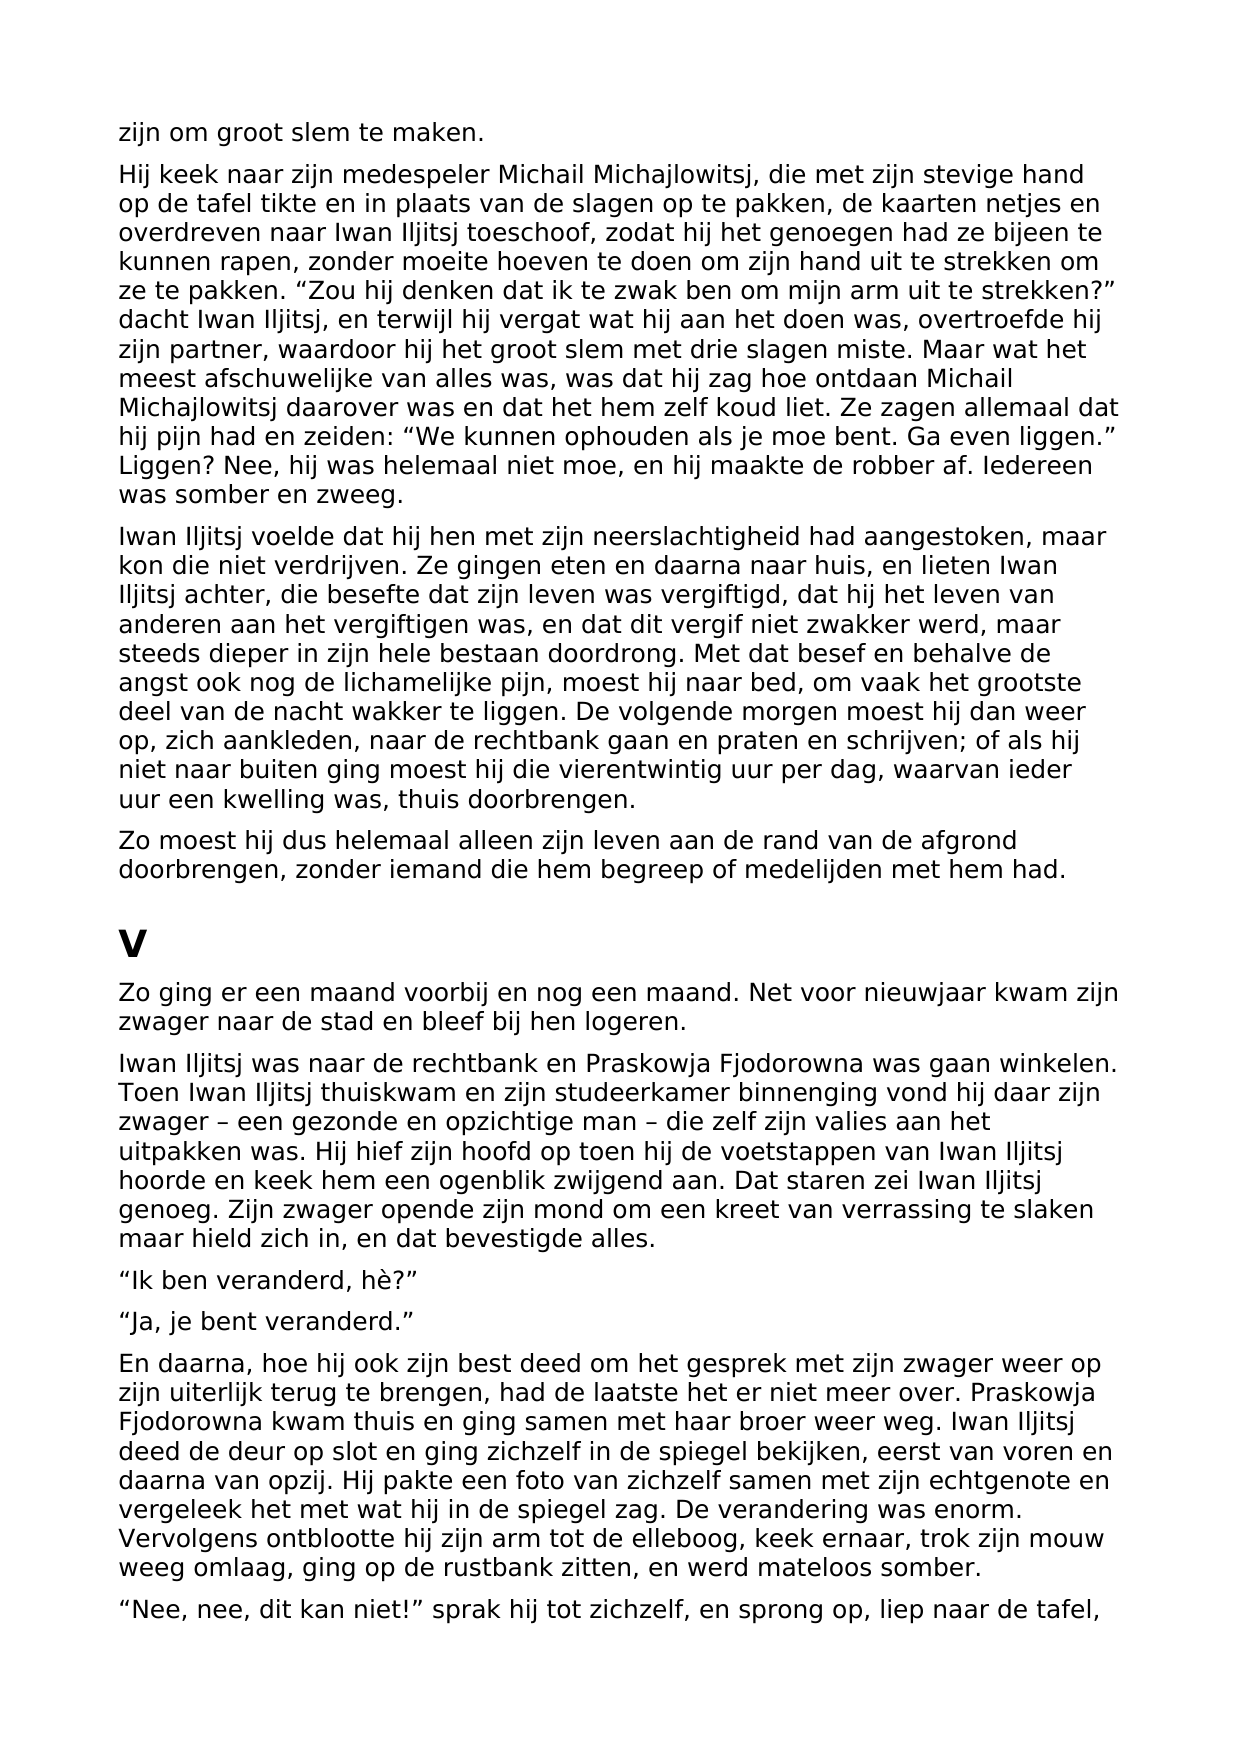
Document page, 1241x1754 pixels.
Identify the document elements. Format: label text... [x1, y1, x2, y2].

text Zo moest hij dus helemaal alleen zijn leven aan de rand van de afgrond doorbrengen, zonder iemand die hem begreep of medelijden met hem had. [118, 826, 1122, 885]
text “Ja, je bent veranderd.” [118, 1308, 1122, 1337]
text En daarna, hoe hij ook zijn best deed om het gesprek met zijn zwager weer op zijn uiterlijk terug te brengen, had de laatste het er niet meer over. Praskowja Fjodorowna kwam thuis en ging samen met haar broer weer weg. Iwan Iljitsj deed de deur op slot en ging zichzelf in de spiegel bekijken, eerst van voren en daarna van opzij. Hij pakte een foto van zichzelf samen met zijn echtgenote en vergeleek het met wat hij in de spiegel zag. De verandering was enorm. Vervolgens ontblootte hij zijn arm tot de elleboog, keek ernaar, trok zijn mouw weeg omlaag, ging op de rustbank zitten, en werd mateloos somber. [118, 1349, 1122, 1583]
text “Nee, nee, dit kan niet!” sprak hij tot zichzelf, en sprong op, liep naar de tafel, [118, 1595, 1122, 1624]
subtitle V [118, 922, 1122, 966]
text Zo ging er een maand voorbij en nog een maand. Net voor nieuwjaar kwam zijn zwager naar de stad en bleef bij hen logeren. [118, 978, 1122, 1037]
text Iwan Iljitsj voelde dat hij hen met zijn neerslachtigheid had aangestoken, maar kon die niet verdrijven. Ze gingen eten en daarna naar huis, en lieten Iwan Iljitsj achter, die besefte dat zijn leven was vergiftigd, dat hij het leven van anderen aan het vergiftigen was, en dat dit vergif niet zwakker werd, maar steeds dieper in zijn hele bestaan doordrong. Met dat besef en behalve de angst ook nog de lichamelijke pijn, moest hij naar bed, om vaak het grootste deel van de nacht wakker te liggen. De volgende morgen moest hij dan weer op, zich aankleden, naar de rechtbank gaan en praten en schrijven; of als hij niet naar buiten ging moest hij die vierentwintig uur per dag, waarvan ieder uur een kwelling was, thuis doorbrengen. [118, 522, 1122, 814]
text Iwan Iljitsj was naar de rechtbank en Praskowja Fjodorowna was gaan winkelen. Toen Iwan Iljitsj thuiskwam en zijn studeerkamer binnenging vond hij daar zijn zwager – een gezonde en opzichtige man – die zelf zijn valies aan het uitpakken was. Hij hief zijn hoofd op toen hij de voetstappen van Iwan Iljitsj hoorde en keek hem een ogenblik zwijgend aan. Dat staren zei Iwan Iljitsj genoeg. Zijn zwager opende zijn mond om een kreet van verrassing te slaken maar hield zich in, en dat bevestigde alles. [118, 1049, 1122, 1253]
text “Ik ben veranderd, hè?” [118, 1266, 1122, 1295]
text Hij keek naar zijn medespeler Michail Michajlowitsj, die met zijn stevige hand op de tafel tikte en in plaats van de slagen op te pakken, de kaarten netjes en overdreven naar Iwan Iljitsj toeschoof, zodat hij het genoegen had ze bijeen te kunnen rapen, zonder moeite hoeven te doen om zijn hand uit te strekken om ze te pakken. “Zou hij denken dat ik te zwak ben om mijn arm uit te strekken?” dacht Iwan Iljitsj, en terwijl hij vergat wat hij aan het doen was, overtroefde hij zijn partner, waardoor hij het groot slem met drie slagen miste. Maar wat het meest afschuwelijke van alles was, was dat hij zag hoe ontdaan Michail Michajlowitsj daarover was en dat het hem zelf koud liet. Ze zagen allemaal dat hij pijn had en zeiden: “We kunnen ophouden als je moe bent. Ga even liggen.” Liggen? Nee, hij was helemaal niet moe, en hij maakte de robber af. Iedereen was somber en zweeg. [118, 160, 1122, 510]
text zijn om groot slem te maken. [118, 118, 1122, 147]
